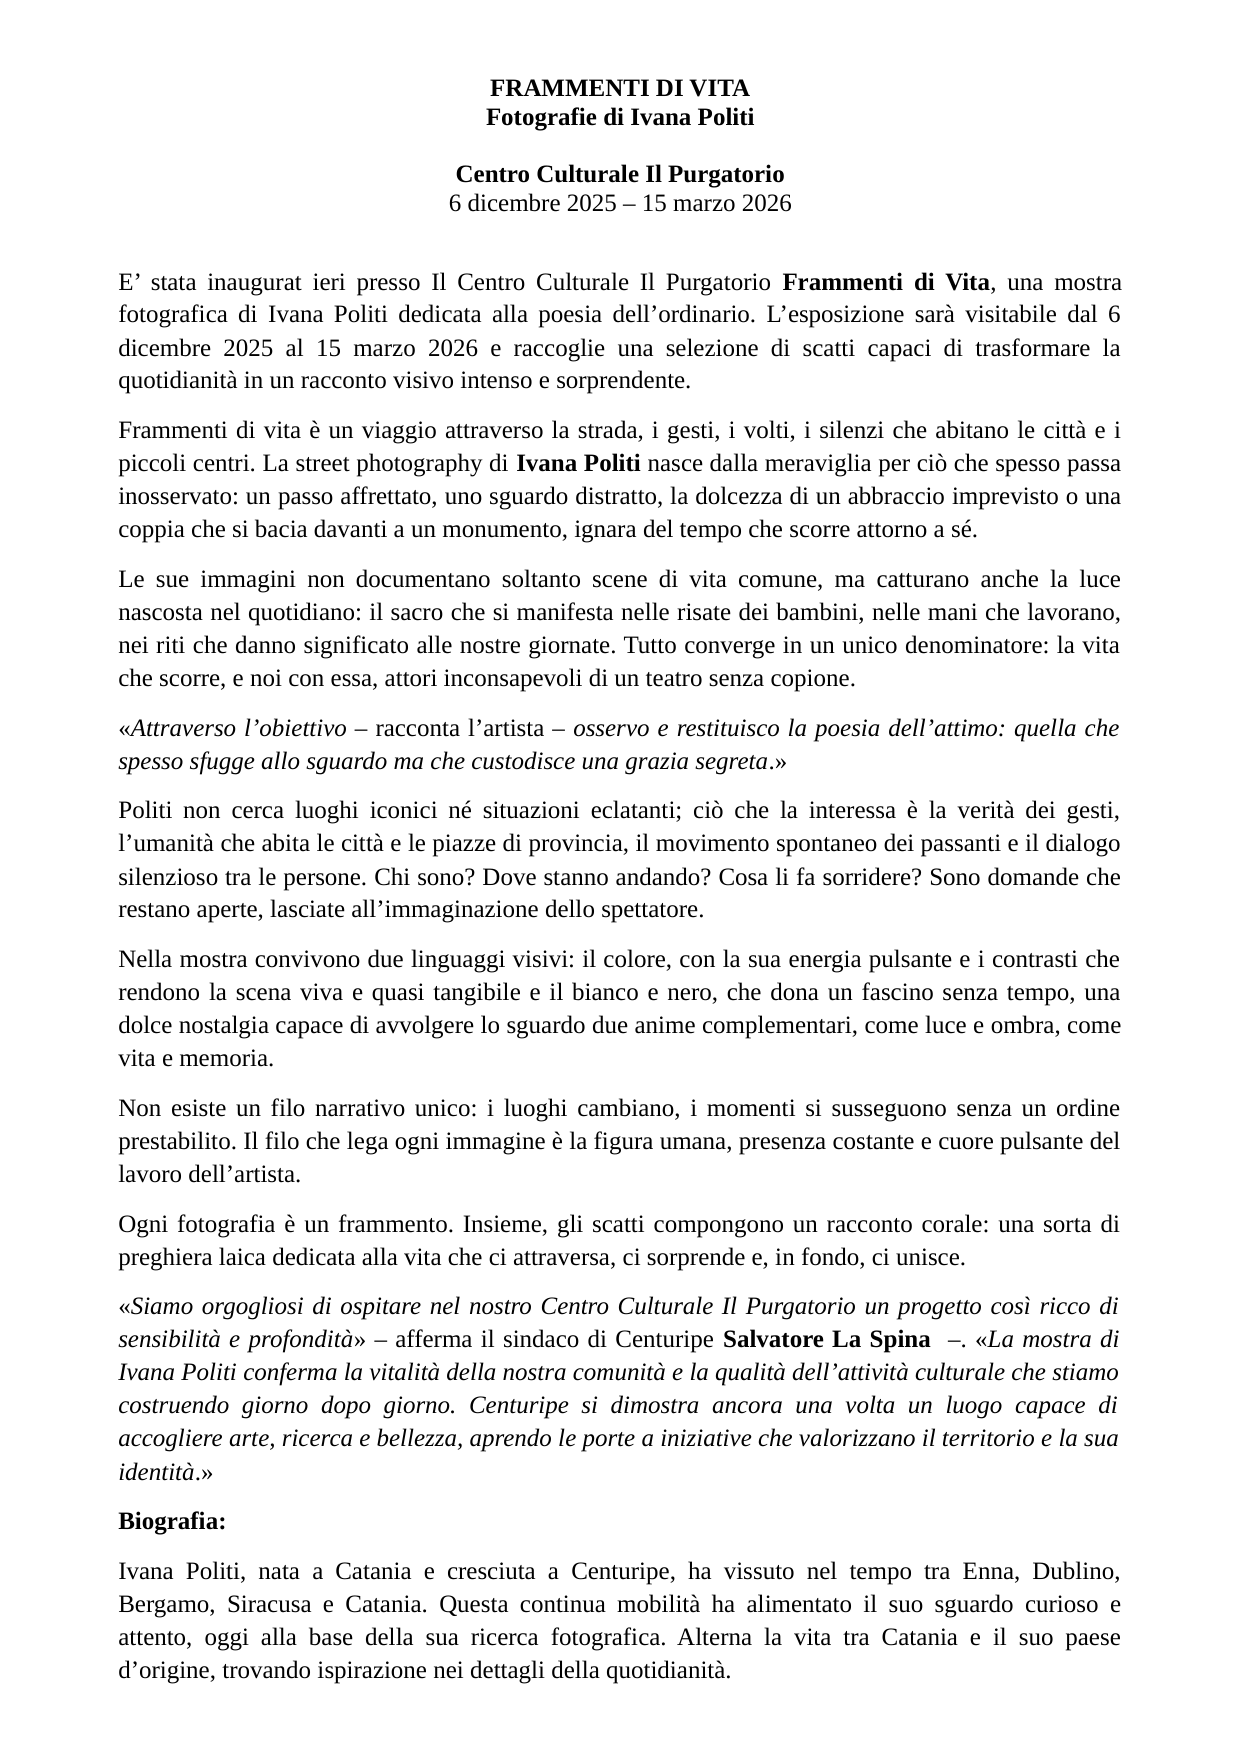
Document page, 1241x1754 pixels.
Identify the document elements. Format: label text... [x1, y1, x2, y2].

text 6 dicembre 2025 – 15 marzo 2026 [118, 188, 1122, 217]
text Non esiste un filo narrativo unico: i luoghi cambiano, i momenti si susseguono senza un ordine prestabilito. Il filo che lega ogni immagine è la figura umana, presenza costante e cuore pulsante del lavoro dell’artista. [118, 1093, 1122, 1188]
text Ivana Politi, nata a Catania e cresciuta a Centuripe, ha vissuto nel tempo tra Enna, Dublino, Bergamo, Siracusa e Catania. Questa continua mobilità ha alimentato il suo sguardo curioso e attento, oggi alla base della sua ricerca fotografica. Alterna la vita tra Catania e il suo paese d’origine, trovando ispirazione nei dettagli della quotidianità. [118, 1556, 1122, 1684]
text E’ stata inaugurat ieri presso Il Centro Culturale Il Purgatorio Frammenti di Vita, una mostra fotografica di Ivana Politi dedicata alla poesia dell’ordinario. L’esposizione sarà visitabile dal 6 dicembre 2025 al 15 marzo 2026 e raccoglie una selezione di scatti capaci di trasformare la quotidianità in un racconto visivo intenso e sorprendente. [118, 267, 1122, 394]
text Centro Culturale Il Purgatorio [118, 159, 1122, 188]
text Politi non cerca luoghi iconici né situazioni eclatanti; ciò che la interessa è la verità dei gesti, l’umanità che abita le città e le piazze di provincia, il movimento spontaneo dei passanti e il dialogo silenzioso tra le persone. Chi sono? Dove stanno andando? Cosa li fa sorridere? Sono domande che restano aperte, lasciate all’immaginazione dello spettatore. [118, 796, 1122, 923]
text Fotografie di Ivana Politi [118, 102, 1122, 131]
text FRAMMENTI DI VITA [118, 73, 1122, 102]
text Biografia: [118, 1506, 1122, 1535]
text Frammenti di vita è un viaggio attraverso la strada, i gesti, i volti, i silenzi che abitano le città e i piccoli centri. La street photography di Ivana Politi nasce dalla meraviglia per ciò che spesso passa inosservato: un passo affrettato, uno sguardo distratto, la dolcezza di un abbraccio imprevisto o una coppia che si bacia davanti a un monumento, ignara del tempo che scorre attorno a sé. [118, 415, 1122, 543]
text Le sue immagini non documentano soltanto scene di vita comune, ma catturano anche la luce nascosta nel quotidiano: il sacro che si manifesta nelle risate dei bambini, nelle mani che lavorano, nei riti che danno significato alle nostre giornate. Tutto converge in un unico denominatore: la vita che scorre, e noi con essa, attori inconsapevoli di un teatro senza copione. [118, 564, 1122, 692]
text «Siamo orgogliosi di ospitare nel nostro Centro Culturale Il Purgatorio un progetto così ricco di sensibilità e profondità» – afferma il sindaco di Centuripe Salvatore La Spina –. «La mostra di Ivana Politi conferma la vitalità della nostra comunità e la qualità dell’attività culturale che stiamo costruendo giorno dopo giorno. Centuripe si dimostra ancora una volta un luogo capace di accogliere arte, ricerca e bellezza, aprendo le porte a iniziative che valorizzano il territorio e la sua identità.» [118, 1291, 1122, 1485]
text «Attraverso l’obiettivo – racconta l’artista – osservo e restituisco la poesia dell’attimo: quella che spesso sfugge allo sguardo ma che custodisce una grazia segreta.» [118, 713, 1122, 774]
text Ogni fotografia è un frammento. Insieme, gli scatti compongono un racconto corale: una sorta di preghiera laica dedicata alla vita che ci attraversa, ci sorprende e, in fondo, ci unisce. [118, 1209, 1122, 1271]
text Nella mostra convivono due linguaggi visivi: il colore, con la sua energia pulsante e i contrasti che rendono la scena viva e quasi tangibile e il bianco e nero, che dona un fascino senza tempo, una dolce nostalgia capace di avvolgere lo sguardo due anime complementari, come luce e ombra, come vita e memoria. [118, 944, 1122, 1072]
